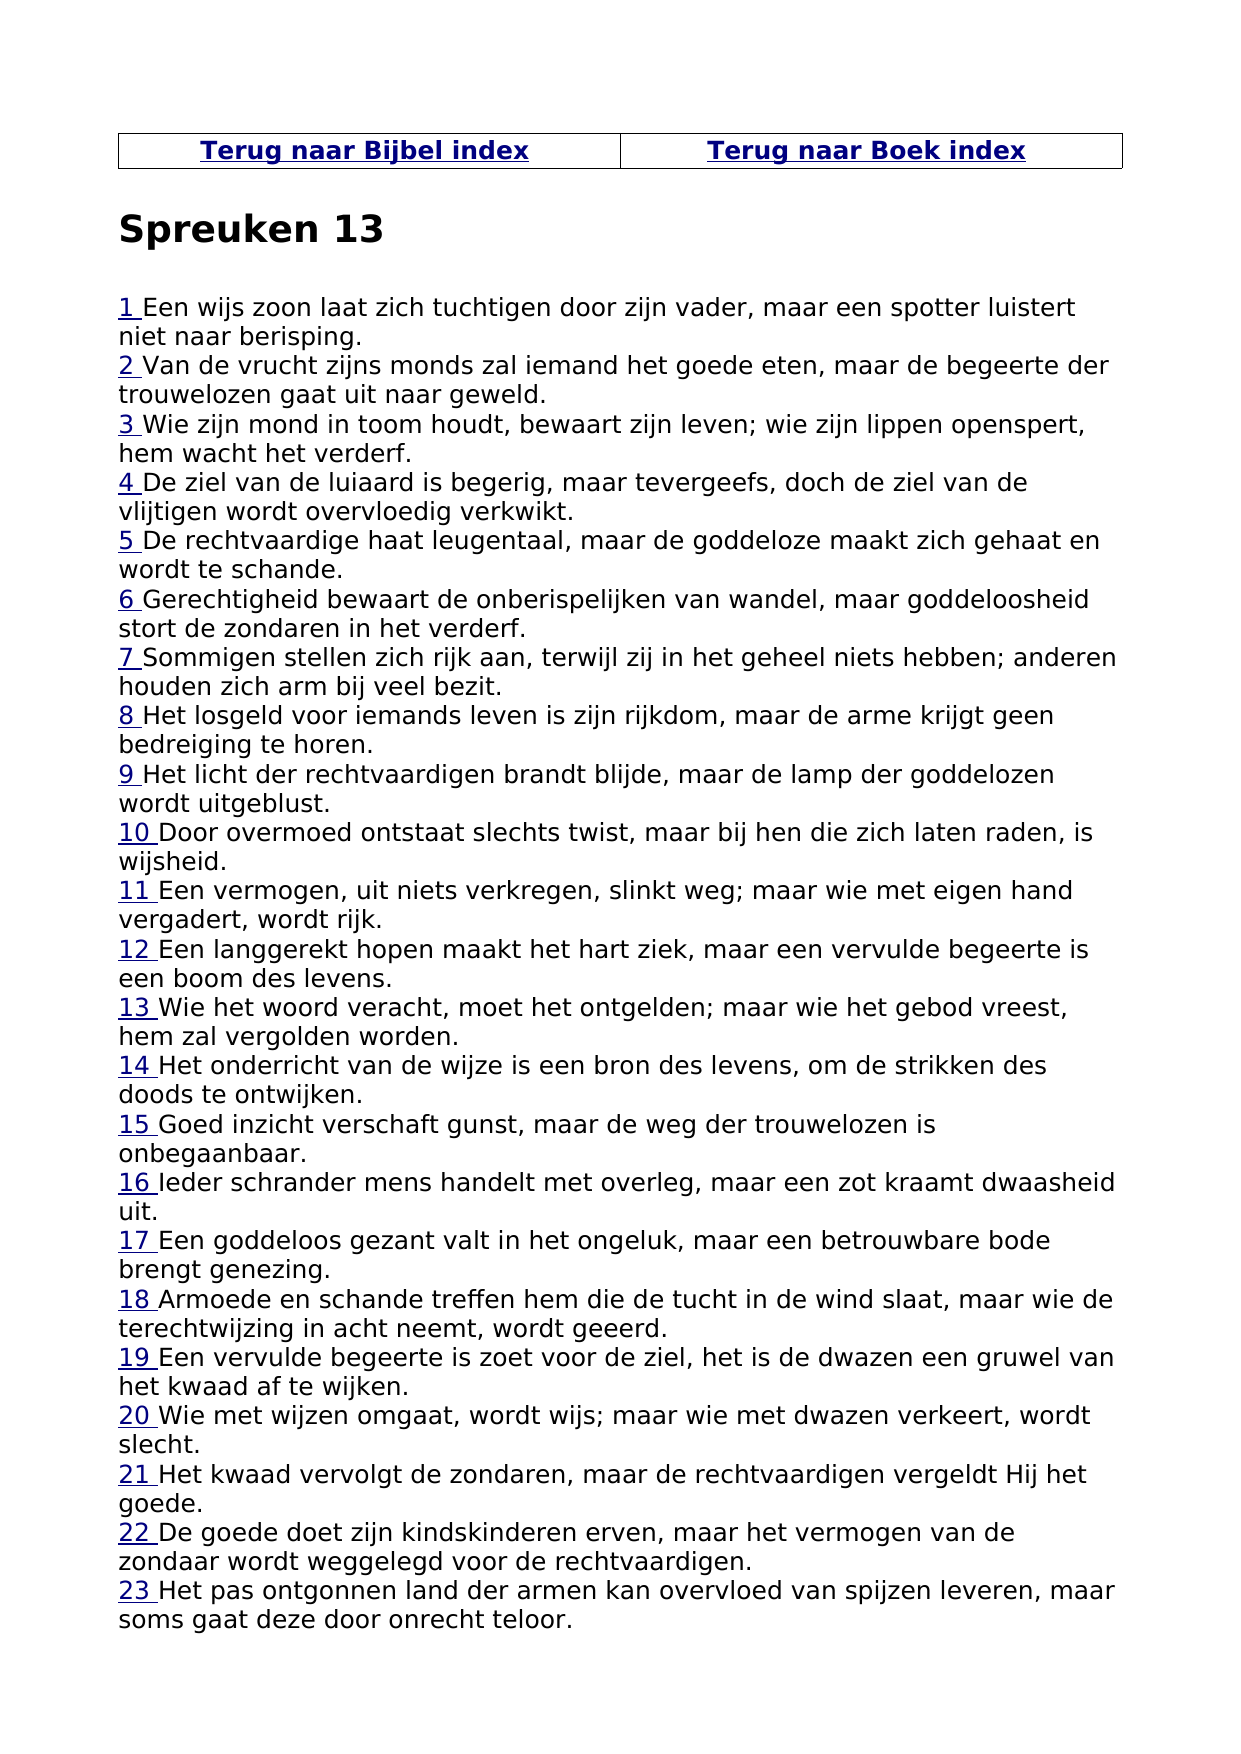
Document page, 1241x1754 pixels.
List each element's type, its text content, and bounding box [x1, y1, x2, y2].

subtitle Spreuken 13 [118, 208, 1122, 252]
table_header Terug naar Boek index [621, 134, 1122, 168]
table_header Terug naar Bijbel index [119, 134, 620, 168]
text 1 Een wijs zoon laat zich tuchtigen door zijn vader, maar een spotter luistert niet naar berisping. 2 Van de vrucht zijns monds zal iemand het goede eten, maar de begeerte der trouwelozen gaat uit naar geweld. 3 Wie zijn mond in toom houdt, bewaart zijn leven; wie zijn lippen openspert, hem wacht het verderf. 4 De ziel van de luiaard is begerig, maar tevergeefs, doch de ziel van de vlijtigen wordt overvloedig verkwikt. 5 De rechtvaardige haat leugentaal, maar de goddeloze maakt zich gehaat en wordt te schande. 6 Gerechtigheid bewaart de onberispelijken van wandel, maar goddeloosheid stort de zondaren in het verderf. 7 Sommigen stellen zich rijk aan, terwijl zij in het geheel niets hebben; anderen houden zich arm bij veel bezit. 8 Het losgeld voor iemands leven is zijn rijkdom, maar de arme krijgt geen bedreiging te horen. 9 Het licht der rechtvaardigen brandt blijde, maar de lamp der goddelozen wordt uitgeblust. 10 Door overmoed ontstaat slechts twist, maar bij hen die zich laten raden, is wijsheid. 11 Een vermogen, uit niets verkregen, slinkt weg; maar wie met eigen hand vergadert, wordt rijk. 12 Een langgerekt hopen maakt het hart ziek, maar een vervulde begeerte is een boom des levens. 13 Wie het woord veracht, moet het ontgelden; maar wie het gebod vreest, hem zal vergolden worden. 14 Het onderricht van de wijze is een bron des levens, om de strikken des doods te ontwijken. 15 Goed inzicht verschaft gunst, maar de weg der trouwelozen is onbegaanbaar. 16 Ieder schrander mens handelt met overleg, maar een zot kraamt dwaasheid uit. 17 Een goddeloos gezant valt in het ongeluk, maar een betrouwbare bode brengt genezing. 18 Armoede en schande treffen hem die de tucht in de wind slaat, maar wie de terechtwijzing in acht neemt, wordt geeerd. 19 Een vervulde begeerte is zoet voor de ziel, het is de dwazen een gruwel van het kwaad af te wijken. 20 Wie met wijzen omgaat, wordt wijs; maar wie met dwazen verkeert, wordt slecht. 21 Het kwaad vervolgt de zondaren, maar de rechtvaardigen vergeldt Hij het goede. 22 De goede doet zijn kindskinderen erven, maar het vermogen van de zondaar wordt weggelegd voor de rechtvaardigen. 23 Het pas ontgonnen land der armen kan overvloed van spijzen leveren, maar soms gaat deze door onrecht teloor. [118, 264, 1122, 1635]
